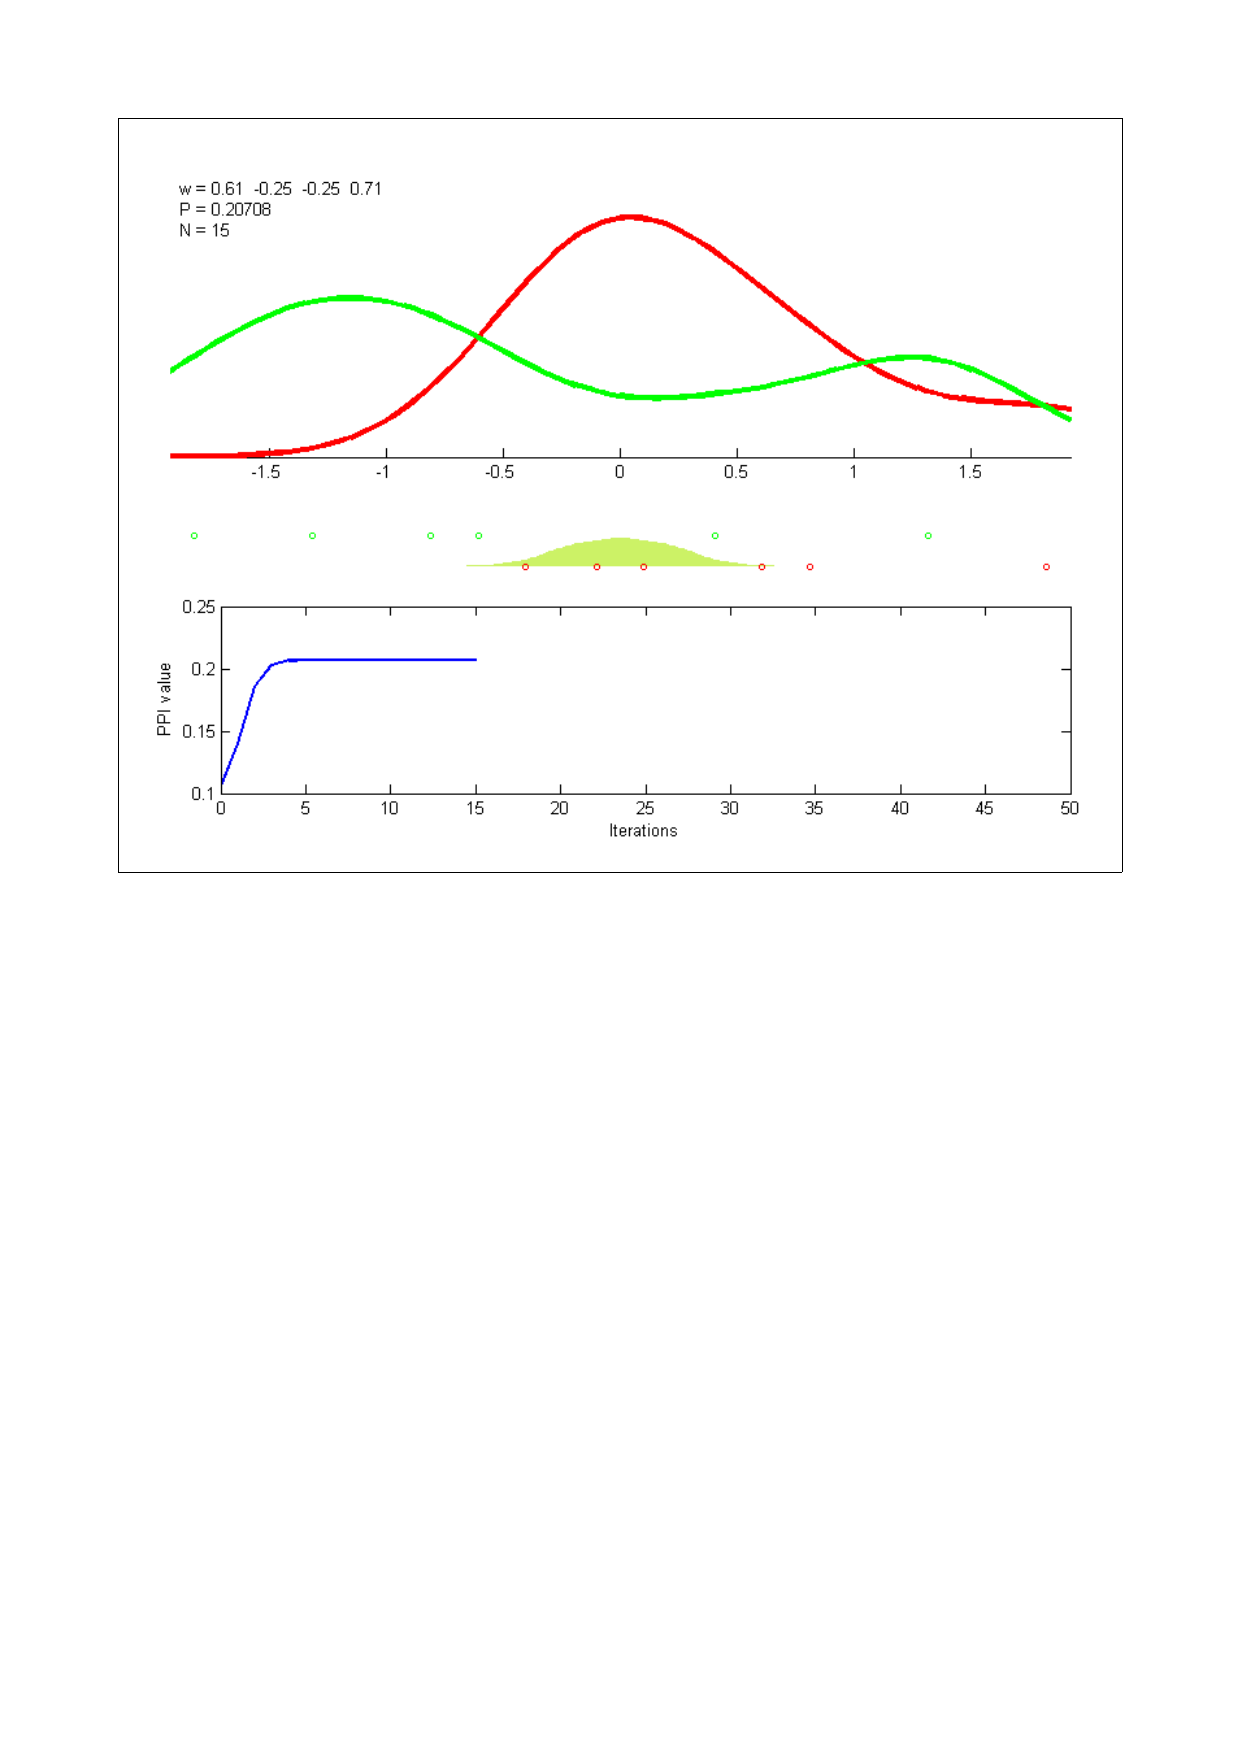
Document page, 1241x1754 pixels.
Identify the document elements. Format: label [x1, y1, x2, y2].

table_cell [119, 119, 1122, 872]
picture [121, 121, 1120, 869]
